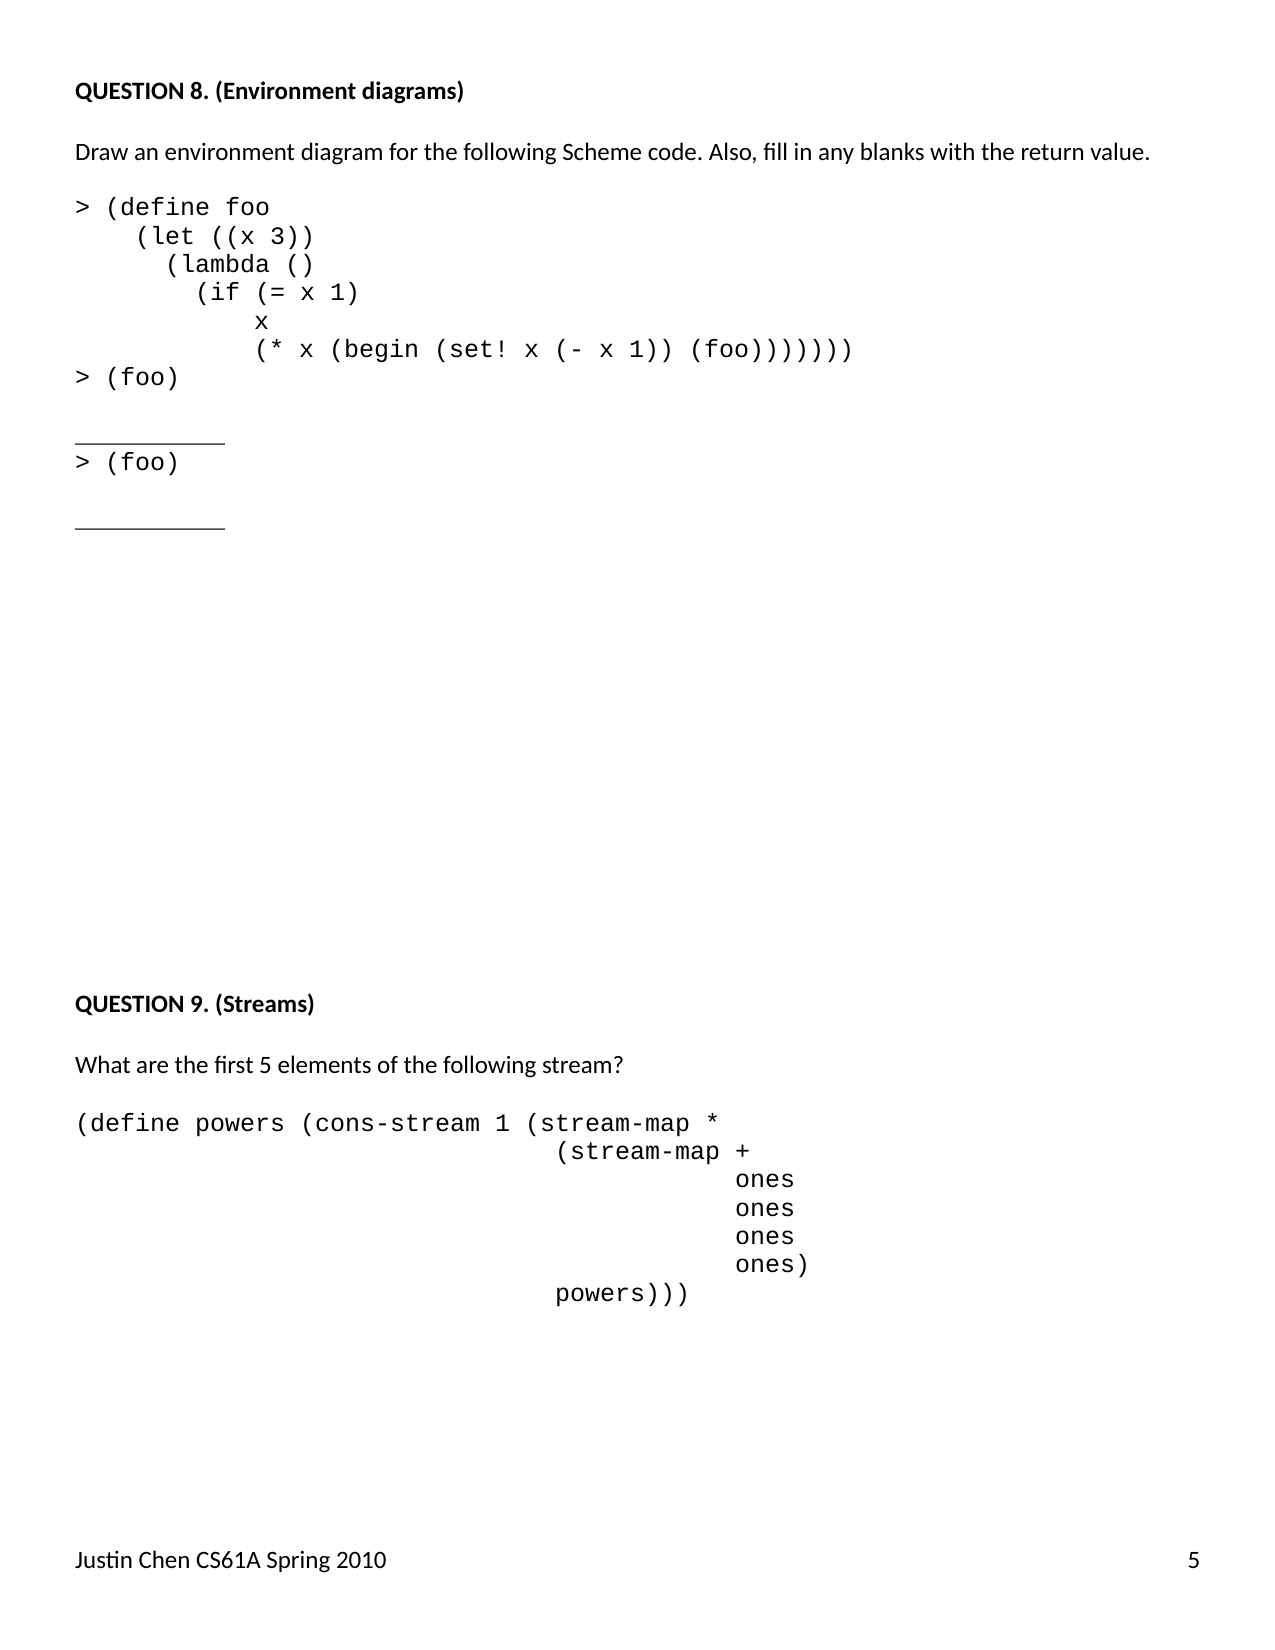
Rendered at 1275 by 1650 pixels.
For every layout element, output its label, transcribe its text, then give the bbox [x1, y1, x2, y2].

text > (foo) [75, 450, 1200, 478]
text > (foo) [75, 365, 1200, 393]
text (if (= x 1) [75, 280, 1200, 308]
text x [75, 308, 1200, 337]
text ones) [75, 1252, 1200, 1280]
text > (define foo [75, 195, 1200, 223]
text (let ((x 3)) [75, 223, 1200, 252]
text Draw an environment diagram for the following Scheme code. Also, fill in any blanks with the return value. [75, 136, 1200, 167]
text (lambda () [75, 252, 1200, 280]
text QUESTION 9. (Streams) [75, 988, 1200, 1019]
text ones [75, 1195, 1200, 1224]
text What are the first 5 elements of the following stream? [75, 1049, 1200, 1080]
text ones [75, 1224, 1200, 1252]
text (stream-map + [75, 1139, 1200, 1167]
text (* x (begin (set! x (- x 1)) (foo))))))) [75, 337, 1200, 365]
text QUESTION 8. (Environment diagrams) [75, 75, 1200, 106]
text __________ [75, 422, 1200, 450]
text (define powers (cons-stream 1 (stream-map * [75, 1110, 1200, 1139]
text ones [75, 1167, 1200, 1195]
text powers))) [75, 1280, 1200, 1309]
text __________ [75, 507, 1200, 535]
